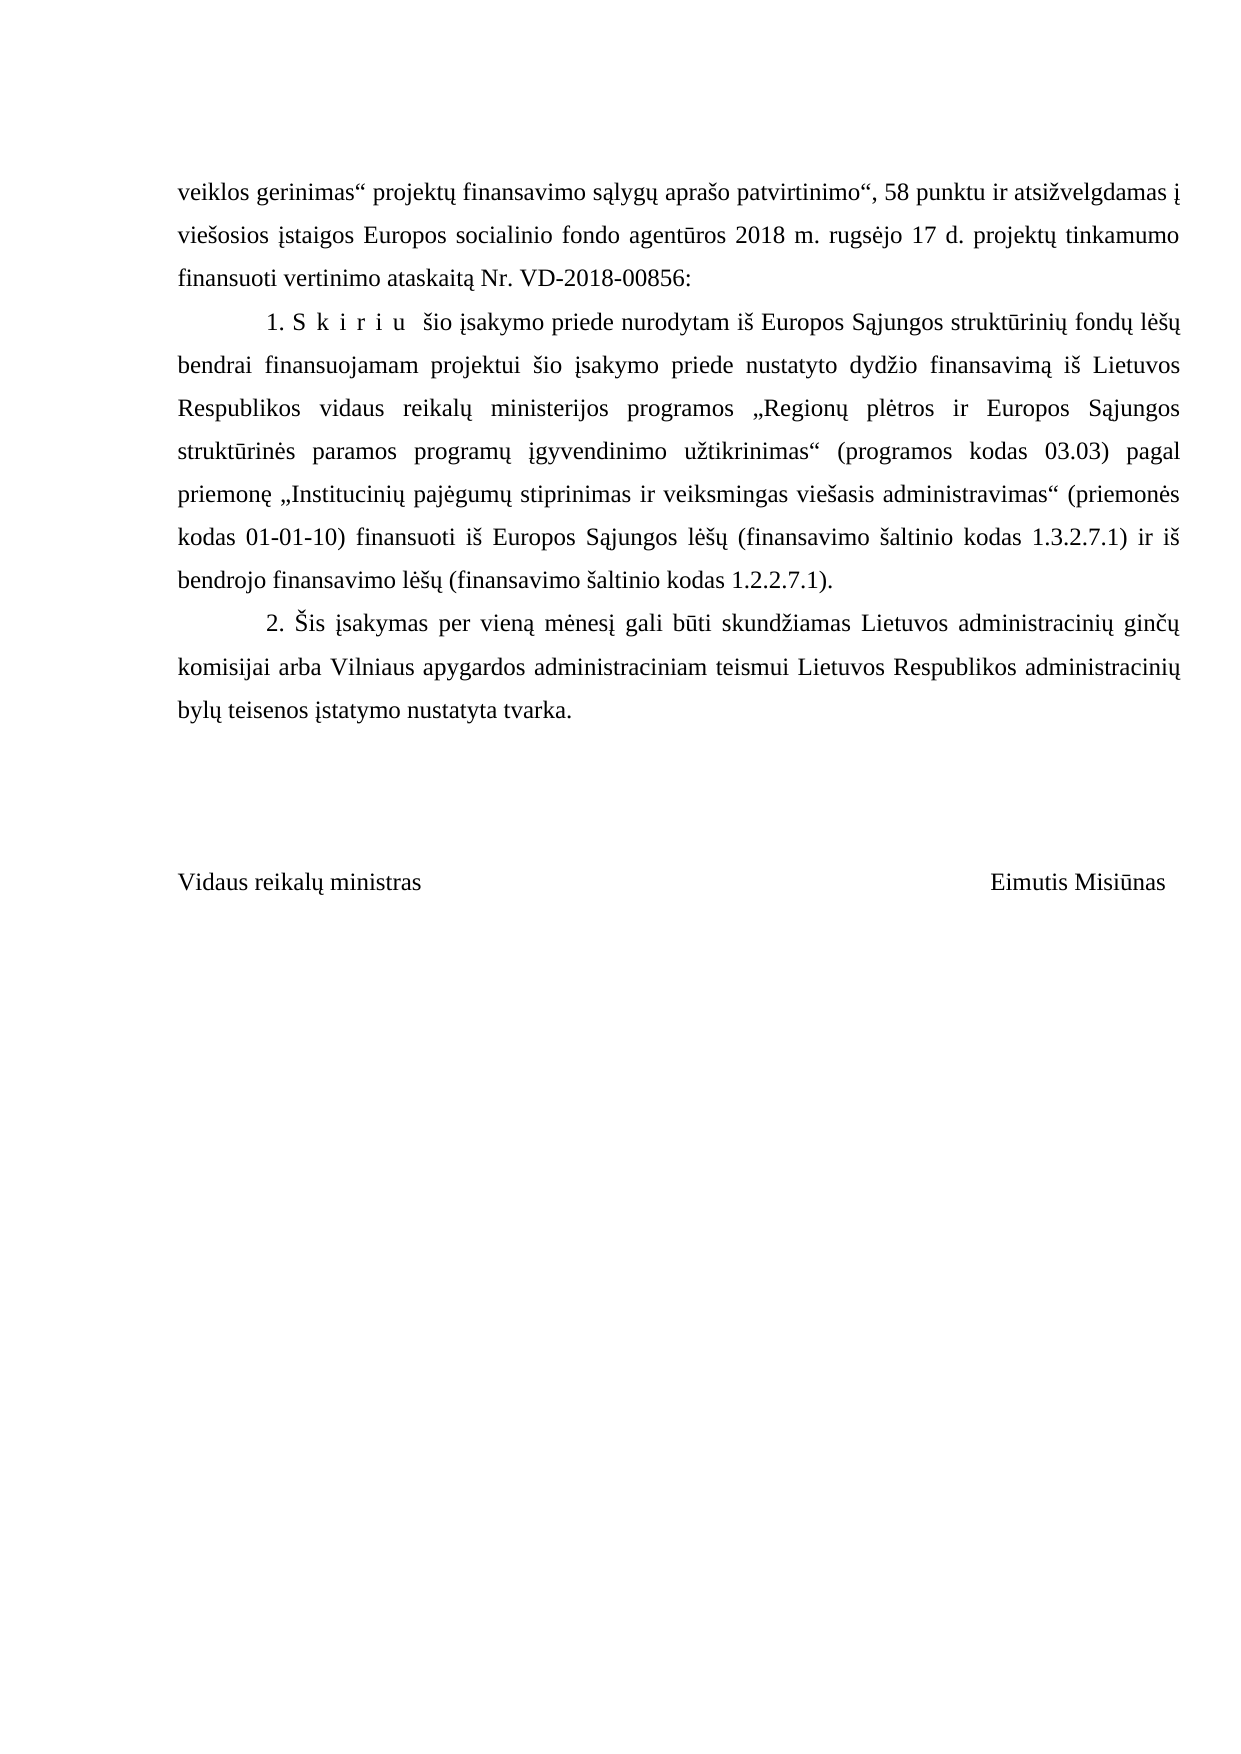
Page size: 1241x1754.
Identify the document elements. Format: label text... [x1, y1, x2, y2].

text Vidaus reikalų ministras Eimutis Misiūnas [177, 867, 1181, 896]
text veiklos gerinimas“ projektų finansavimo sąlygų aprašo patvirtinimo“, 58 punktu ir atsižvelgdamas į viešosios įstaigos Europos socialinio fondo agentūros 2018 m. rugsėjo 17 d. projektų tinkamumo finansuoti vertinimo ataskaitą Nr. VD-2018-00856: [177, 177, 1181, 292]
text 1. Skiriu šio įsakymo priede nurodytam iš Europos Sąjungos struktūrinių fondų lėšų bendrai finansuojamam projektui šio įsakymo priede nustatyto dydžio finansavimą iš Lietuvos Respublikos vidaus reikalų ministerijos programos „Regionų plėtros ir Europos Sąjungos struktūrinės paramos programų įgyvendinimo užtikrinimas“ (programos kodas 03.03) pagal priemonę „Institucinių pajėgumų stiprinimas ir veiksmingas viešasis administravimas“ (priemonės kodas 01-01-10) finansuoti iš Europos Sąjungos lėšų (finansavimo šaltinio kodas 1.3.2.7.1) ir iš bendrojo finansavimo lėšų (finansavimo šaltinio kodas 1.2.2.7.1). [177, 307, 1181, 594]
text 2. Šis įsakymas per vieną mėnesį gali būti skundžiamas Lietuvos administracinių ginčų komisijai arba Vilniaus apygardos administraciniam teismui Lietuvos Respublikos administracinių bylų teisenos įstatymo nustatyta tvarka. [177, 608, 1181, 723]
